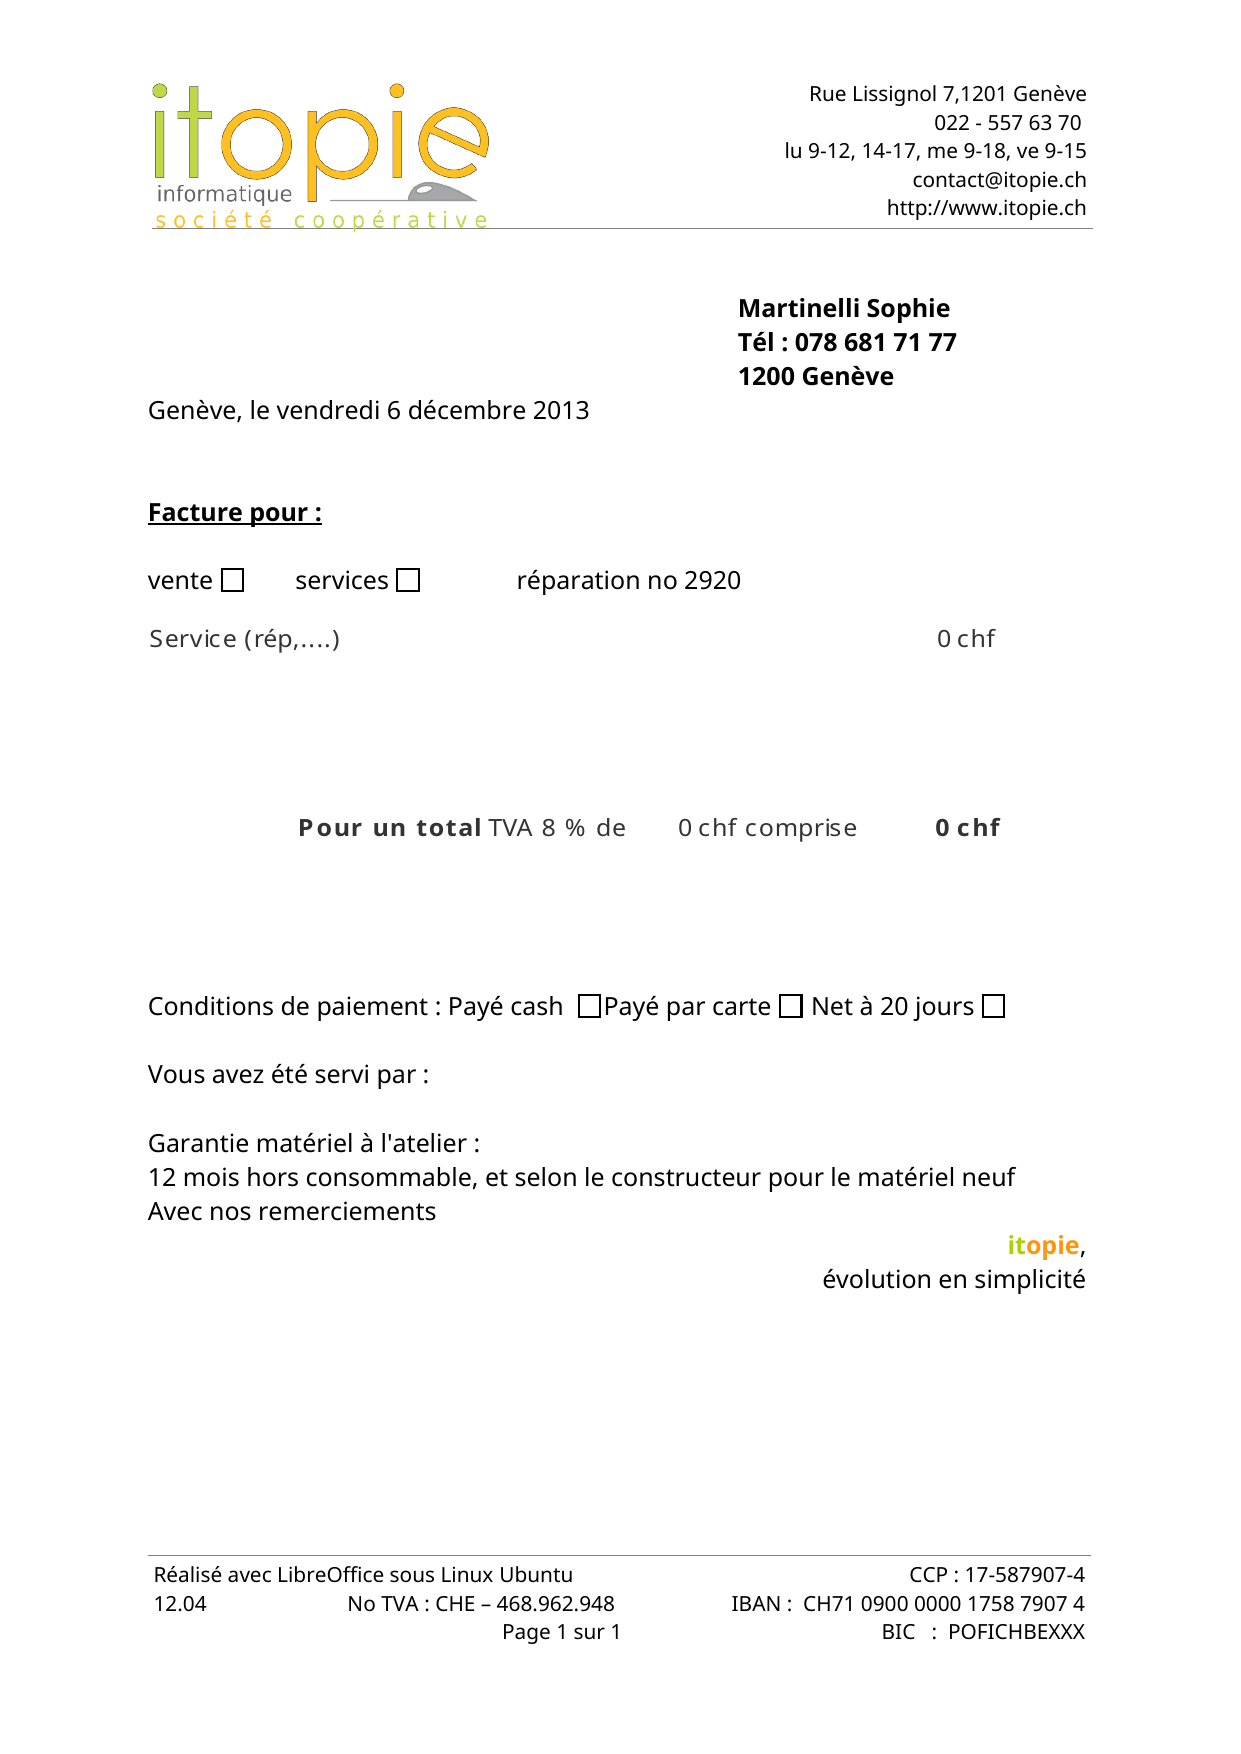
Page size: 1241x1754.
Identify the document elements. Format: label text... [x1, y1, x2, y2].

text Tél : 078 681 71 77 [148, 324, 1093, 358]
text Garantie matériel à l'atelier : [148, 1125, 1093, 1159]
text vente services réparation no 2920 [148, 563, 1093, 597]
text Martinelli Sophie [148, 290, 1093, 324]
text Genève, le vendredi 6 décembre 2013 [148, 392, 1093, 427]
text Conditions de paiement : Payé cash Payé par carte Net à 20 jours [148, 989, 1093, 1023]
text Vous avez été servi par : [148, 1057, 1093, 1091]
text 1200 Genève [148, 358, 1093, 392]
text évolution en simplicité [148, 1262, 1093, 1296]
text itopie, [148, 1227, 1093, 1262]
picture [138, 72, 500, 244]
text 12 mois hors consommable, et selon le constructeur pour le matériel neuf [148, 1159, 1093, 1193]
text Facture pour : [148, 495, 1093, 529]
text Avec nos remerciements [148, 1193, 1093, 1227]
